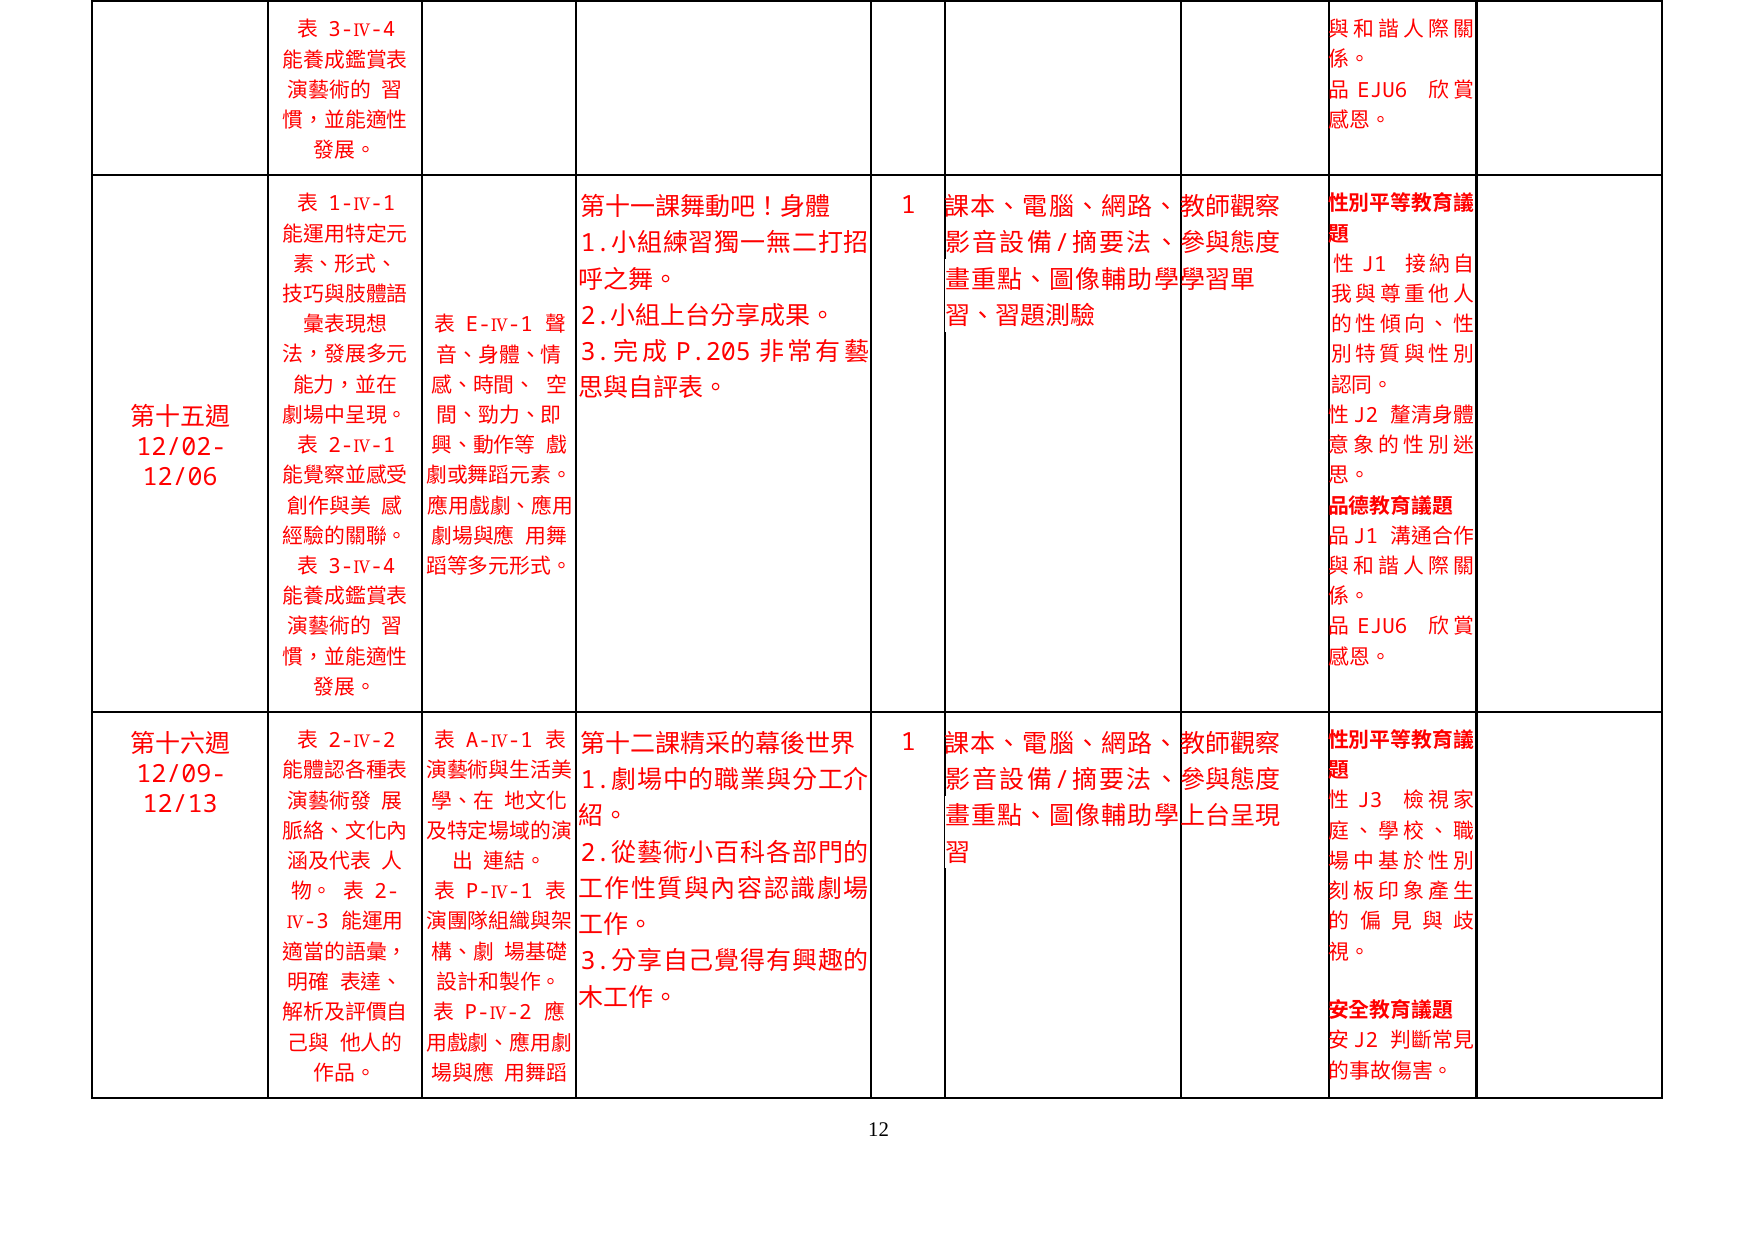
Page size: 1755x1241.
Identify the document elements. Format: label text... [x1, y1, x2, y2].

table_cell [946, 2, 1180, 174]
table_cell [1182, 2, 1328, 174]
table_cell [423, 2, 575, 174]
table_cell [1478, 176, 1661, 711]
table_cell [577, 2, 870, 174]
table_cell [1478, 2, 1661, 174]
table_cell 表 3-Ⅳ-4 能養成鑑賞表演藝術的 習慣，並能適性發展。 [269, 2, 421, 174]
table_cell 教師觀察 參與態度 學習單 [1182, 176, 1328, 711]
table_cell 第十六週 12/09-12/13 [93, 713, 267, 1097]
table_cell 表 E-Ⅳ-1 聲音、身體、情感、時間、 空間、勁力、即興、動作等 戲劇或舞蹈元素。 應用戲劇、應用劇場與應 用舞蹈等多元形式。 [423, 176, 575, 711]
table_cell [93, 2, 267, 174]
table_cell 課本、電腦、網路、影音設備/摘要法、畫重點、圖像輔助學習、習題測驗 [946, 176, 1180, 711]
table_cell 1 [872, 713, 944, 1097]
table_cell 表 1-Ⅳ-1 能運用特定元素、形式、 技巧與肢體語彙表現想 法，發展多元能力，並在 劇場中呈現。 表 2-Ⅳ-1 能覺察並感受創作與美 感經驗的關聯。 表 3-Ⅳ-4 能養成鑑賞表演藝術的 習慣，並能適性發展。 [269, 176, 421, 711]
table_cell 1 [872, 176, 944, 711]
table_cell [872, 2, 944, 174]
table_cell 第十五週 12/02-12/06 [93, 176, 267, 711]
table_cell 教師觀察 參與態度 上台呈現 [1182, 713, 1328, 1097]
table_cell 性別平等教育議題 性J1 接納自我與尊重他人的性傾向、性別特質與性別認同。 性J2 釐清身體意象的性別迷思。 品德教育議題 品J1 溝通合作與和諧人際關係。 品EJU6 欣賞感恩。 [1330, 176, 1475, 711]
table_cell 表 2-Ⅳ-2 能體認各種表演藝術發 展脈絡、文化內涵及代表 人物。 表 2-Ⅳ-3 能運用適當的語彙，明確 表達、解析及評價自己與 他人的作品。 [269, 713, 421, 1097]
table_cell 課本、電腦、網路、影音設備/摘要法、畫重點、圖像輔助學習 [946, 713, 1180, 1097]
table_cell 第十一課舞動吧！身體 1.小組練習獨一無二打招呼之舞。 2.小組上台分享成果。 3.完成P.205非常有藝思與自評表。 [577, 176, 870, 711]
table_cell 第十二課精采的幕後世界 1.劇場中的職業與分工介紹。 2.從藝術小百科各部門的工作性質與內容認識劇場工作。 3.分享自己覺得有興趣的木工作。 [577, 713, 870, 1097]
table_cell [1478, 713, 1661, 1097]
table_cell 與和諧人際關係。 品EJU6 欣賞感恩。 [1330, 2, 1475, 174]
table_cell 性別平等教育議題 性J3 檢視家庭、學校、職場中基於性別刻板印象產生的偏見與歧視。 安全教育議題 安J2 判斷常見的事故傷害。 [1330, 713, 1475, 1097]
table_cell 表 A-Ⅳ-1 表演藝術與生活美學、在 地文化及特定場域的演出 連結。 表 P-Ⅳ-1 表演團隊組織與架構、劇 場基礎設計和製作。 表 P-Ⅳ-2 應用戲劇、應用劇場與應 用舞蹈 [423, 713, 575, 1097]
